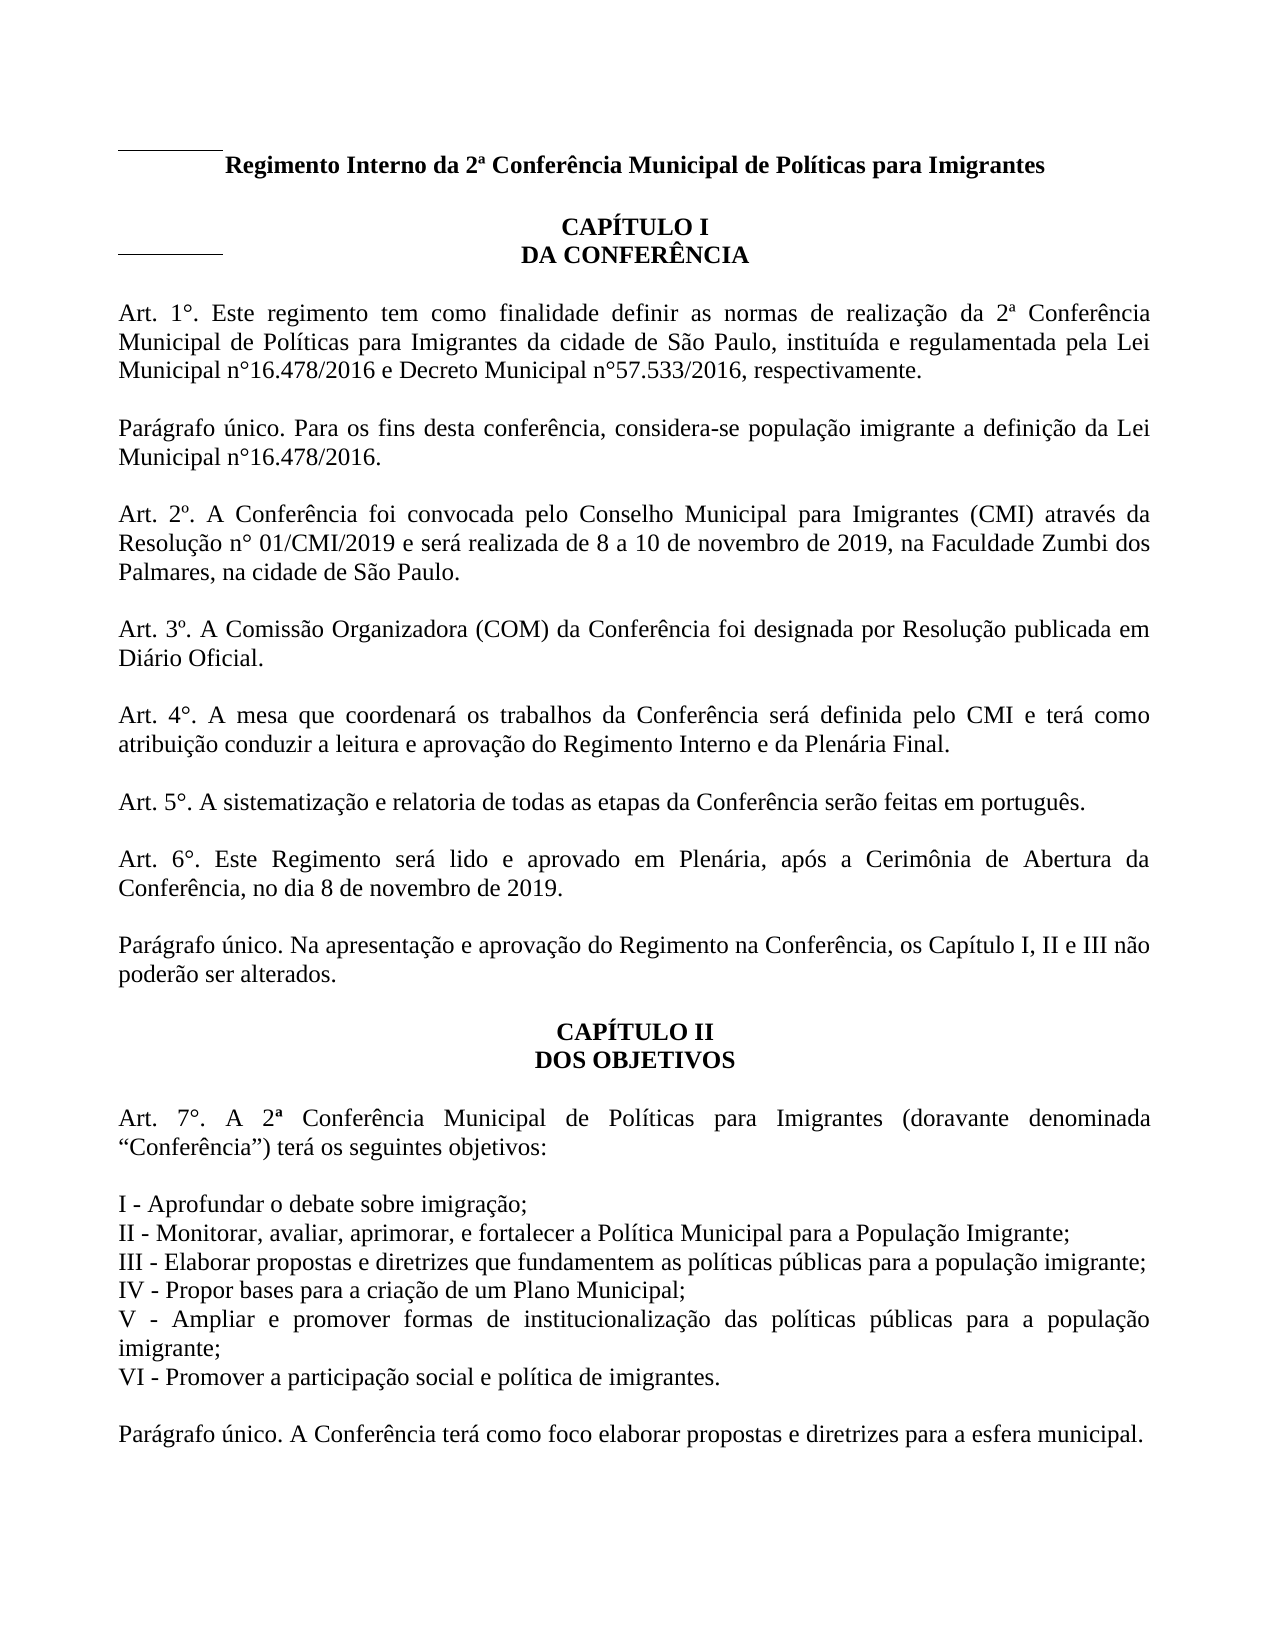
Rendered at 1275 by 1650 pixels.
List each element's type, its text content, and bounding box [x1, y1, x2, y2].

text Art. 5°. A sistematização e relatoria de todas as etapas da Conferência serão feitas em português. [118, 787, 1152, 816]
text CAPÍTULO II [118, 1017, 1152, 1046]
text DA CONFERÊNCIA [118, 241, 1152, 269]
text CAPÍTULO I [118, 212, 1152, 241]
text Art. 2º. A Conferência foi convocada pelo Conselho Municipal para Imigrantes (CMI) através da Resolução n° 01/CMI/2019 e será realizada de 8 a 10 de novembro de 2019, na Faculdade Zumbi dos Palmares, na cidade de São Paulo. [118, 499, 1152, 586]
text Art. 3º. A Comissão Organizadora (COM) da Conferência foi designada por Resolução publicada em Diário Oficial. [118, 614, 1152, 672]
text III - Elaborar propostas e diretrizes que fundamentem as políticas públicas para a população imigrante; [118, 1247, 1152, 1276]
text Parágrafo único. Para os fins desta conferência, considera-se população imigrante a definição da Lei Municipal n°16.478/2016. [118, 413, 1152, 471]
text I - Aprofundar o debate sobre imigração; [118, 1189, 1152, 1218]
text VI - Promover a participação social e política de imigrantes. [118, 1362, 1152, 1391]
text Parágrafo único. A Conferência terá como foco elaborar propostas e diretrizes para a esfera municipal. [118, 1419, 1152, 1448]
text DOS OBJETIVOS [118, 1046, 1152, 1074]
text IV - Propor bases para a criação de um Plano Municipal; [118, 1276, 1152, 1304]
text II - Monitorar, avaliar, aprimorar, e fortalecer a Política Municipal para a População Imigrante; [118, 1218, 1152, 1247]
text Art. 6°. Este Regimento será lido e aprovado em Plenária, após a Cerimônia de Abertura da Conferência, no dia 8 de novembro de 2019. [118, 844, 1152, 902]
text Art. 7°. A 2ª Conferência Municipal de Políticas para Imigrantes (doravante denominada “Conferência”) terá os seguintes objetivos: [118, 1103, 1152, 1161]
text Art. 1°. Este regimento tem como finalidade definir as normas de realização da 2ª Conferência Municipal de Políticas para Imigrantes da cidade de São Paulo, instituída e regulamentada pela Lei Municipal n°16.478/2016 e Decreto Municipal n°57.533/2016, respectivamente. [118, 298, 1152, 384]
text Regimento Interno da 2ª Conferência Municipal de Políticas para Imigrantes [118, 150, 1152, 179]
text Parágrafo único. Na apresentação e aprovação do Regimento na Conferência, os Capítulo I, II e III não poderão ser alterados. [118, 931, 1152, 988]
text V - Ampliar e promover formas de institucionalização das políticas públicas para a população imigrante; [118, 1304, 1152, 1362]
text Art. 4°. A mesa que coordenará os trabalhos da Conferência será definida pelo CMI e terá como atribuição conduzir a leitura e aprovação do Regimento Interno e da Plenária Final. [118, 701, 1152, 758]
